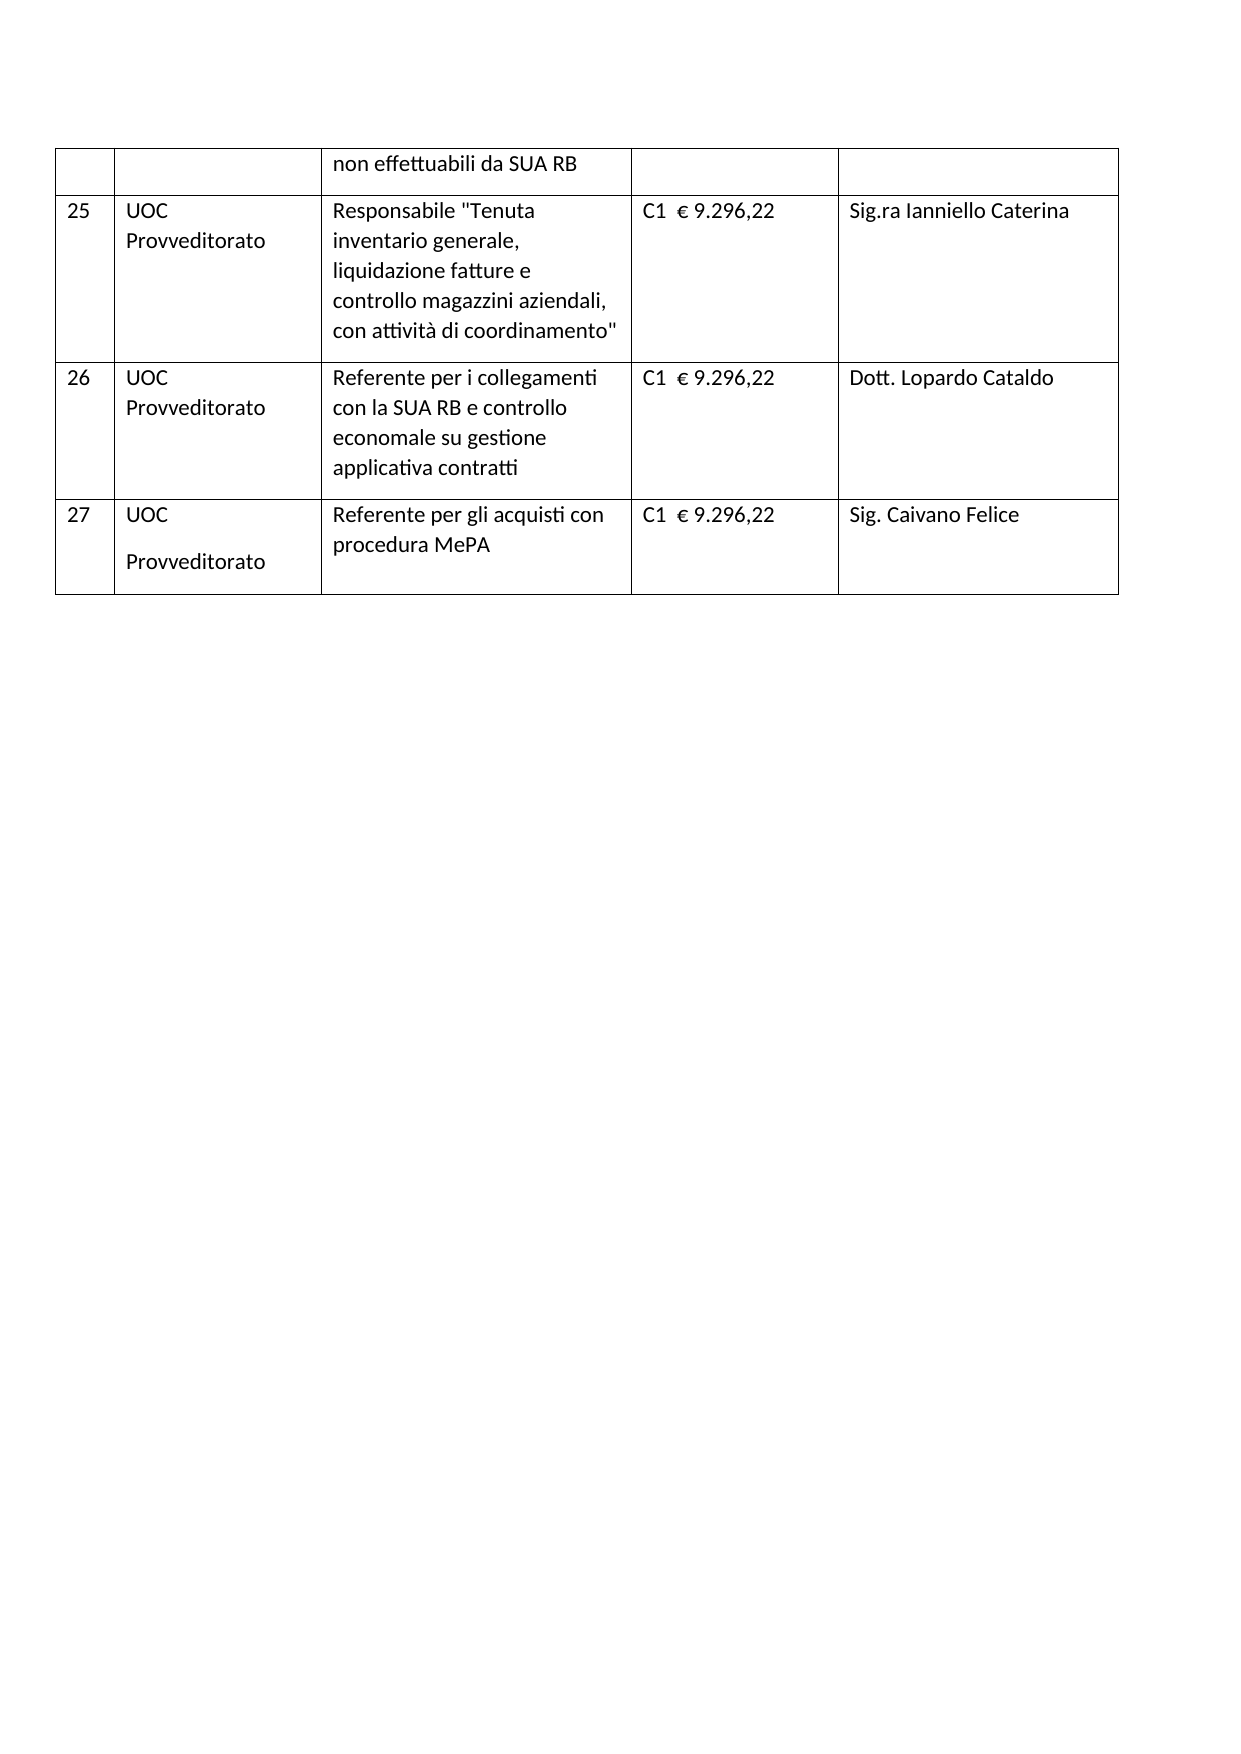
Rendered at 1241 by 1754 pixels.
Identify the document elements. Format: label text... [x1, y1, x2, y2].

table_cell non effettuabili da SUA RB [322, 149, 631, 195]
table_cell [115, 149, 321, 195]
table_cell C1 € 9.296,22 [632, 196, 838, 362]
table_cell UOC Provveditorato [115, 363, 321, 499]
table_cell Dott. Lopardo Cataldo [839, 363, 1118, 499]
table_cell C1 € 9.296,22 [632, 363, 838, 499]
table_cell Referente per i collegamenti con la SUA RB e controllo economale su gestione applicativa contratti [322, 363, 631, 499]
table_cell Sig. Caivano Felice [839, 500, 1118, 593]
table_cell C1 € 9.296,22 [632, 500, 838, 593]
table_cell [839, 149, 1118, 195]
table_cell Responsabile "Tenuta inventario generale, liquidazione fatture e controllo magazzini aziendali, con attività di coordinamento" [322, 196, 631, 362]
table_cell [56, 149, 114, 195]
table_cell 27 [56, 500, 114, 593]
table_cell UOC Provveditorato [115, 500, 321, 593]
table_cell 25 [56, 196, 114, 362]
table_cell Sig.ra Ianniello Caterina [839, 196, 1118, 362]
table_cell 26 [56, 363, 114, 499]
table_cell [632, 149, 838, 195]
table_cell Referente per gli acquisti con procedura MePA [322, 500, 631, 593]
table_cell UOC Provveditorato [115, 196, 321, 362]
